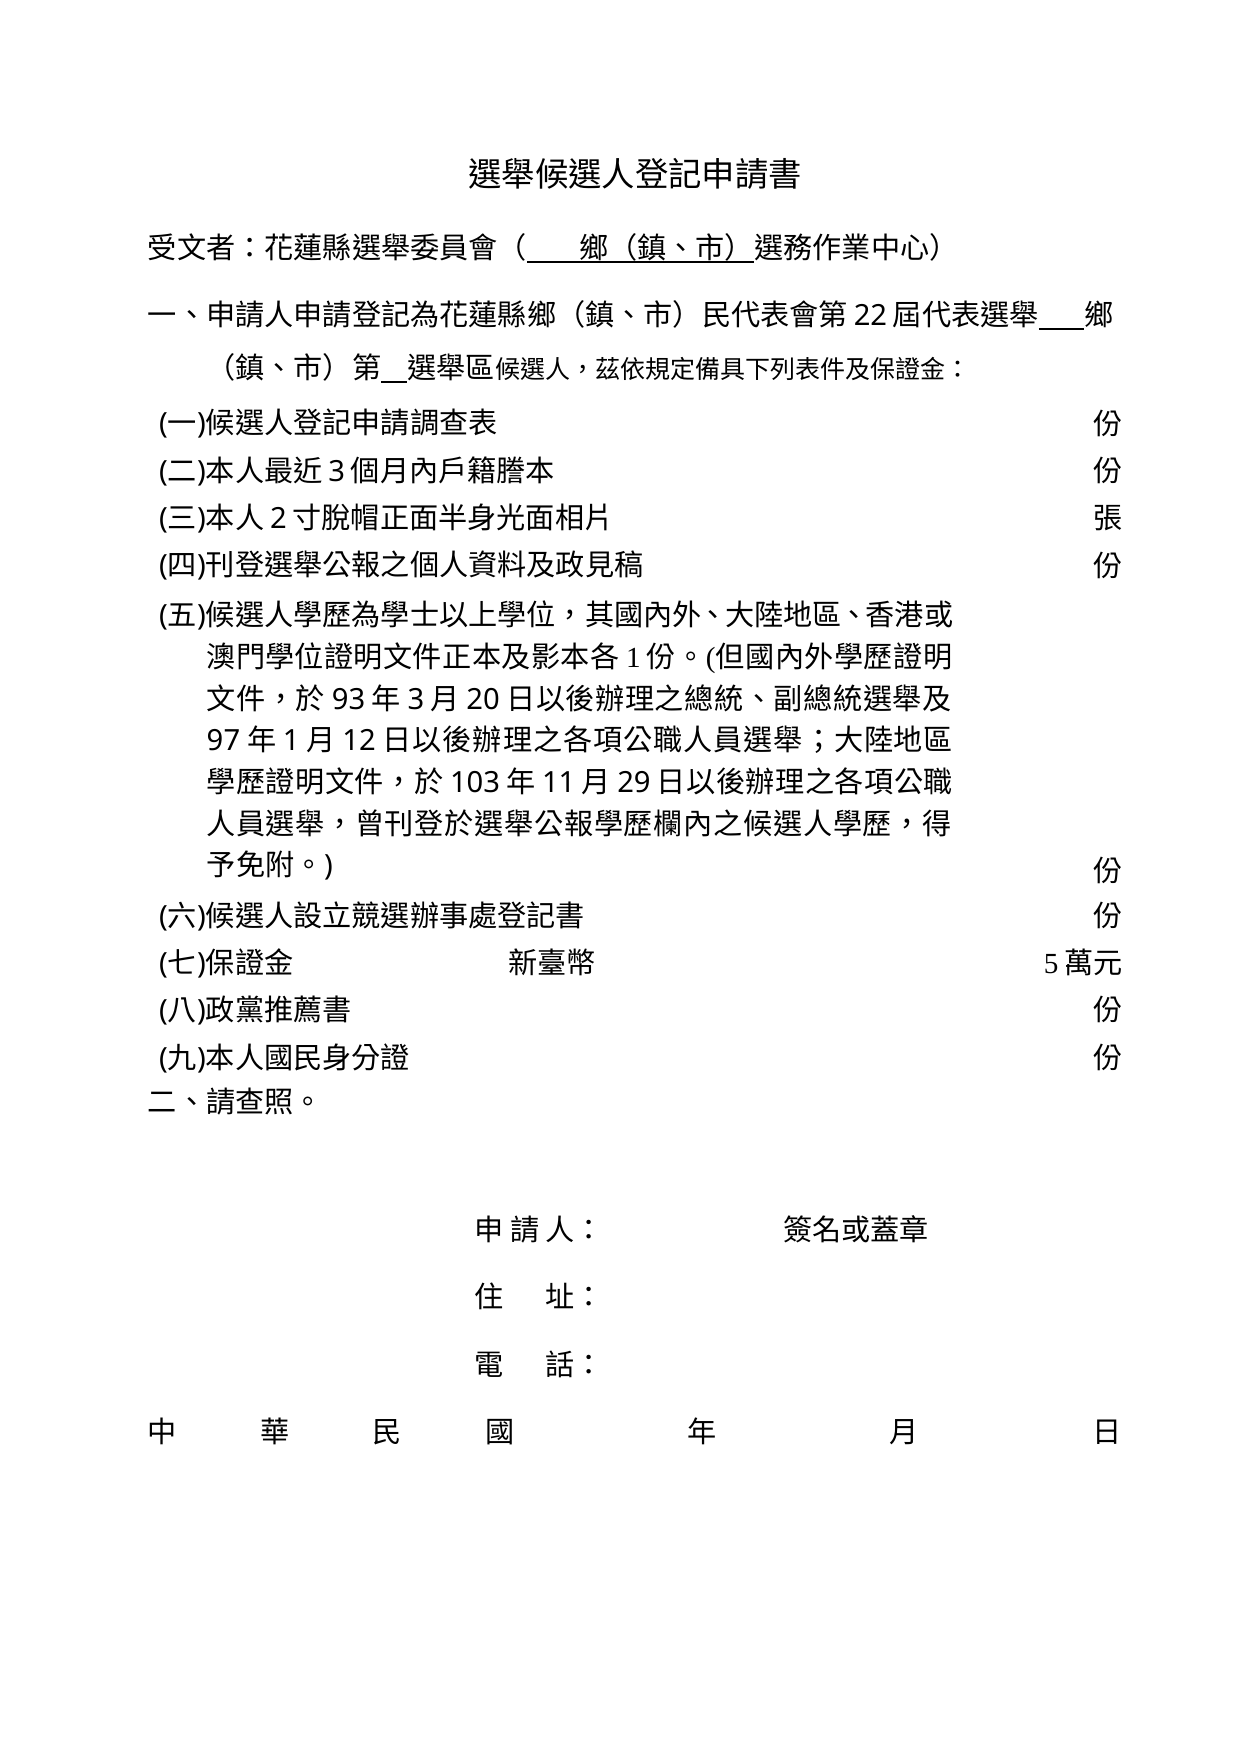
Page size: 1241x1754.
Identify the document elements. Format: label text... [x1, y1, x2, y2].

table_cell (七)保證金 新臺幣 [148, 937, 964, 984]
table_header 份 [964, 398, 1133, 445]
table_cell 份 [964, 890, 1133, 937]
table_cell (三)本人2寸脫帽正面半身光面相片 [148, 492, 964, 539]
table_cell 份 [964, 445, 1133, 492]
text 申 請 人： 簽名或蓋章 [474, 1206, 1122, 1249]
table_cell 張 [964, 492, 1133, 539]
table_cell (二)本人最近3個月內戶籍謄本 [148, 445, 964, 492]
text 選舉候選人登記申請書 [148, 147, 1122, 196]
table_cell (八)政黨推薦書 [148, 985, 964, 1032]
text 二、請查照。 [148, 1079, 1122, 1121]
text 受文者：花蓮縣選舉委員會（ 鄉（鎮、市）選務作業中心） [148, 225, 1122, 267]
text 住 址： [474, 1274, 1122, 1316]
table_cell 份 [964, 540, 1133, 587]
table_cell 份 [964, 1032, 1133, 1079]
text 電 話： [474, 1341, 1122, 1383]
table_cell 份 [964, 587, 1133, 890]
table_header (一)候選人登記申請調查表 [148, 398, 964, 445]
table_cell (九)本人國民身分證 [148, 1032, 964, 1079]
table_cell 5萬元 [964, 937, 1133, 984]
table_cell (五)候選人學歷為學士以上學位，其國內外、大陸地區、香港或澳門學位證明文件正本及影本各1份。(但國內外學歷證明文件，於93年3月20日以後辦理之總統、副總統選舉及97年1月12日以後辦理之各項公職人員選舉；大陸地區學歷證明文件，於103年11月29日以後辦理之各項公職人員選舉，曾刊登於選舉公報學歷欄內之候選人學歷，得予免附。) [148, 587, 964, 890]
text 中華民國 年 月 日 [148, 1408, 1122, 1451]
table_cell 份 [964, 985, 1133, 1032]
table_cell (四)刊登選舉公報之個人資料及政見稿 [148, 540, 964, 587]
table_cell (六)候選人設立競選辦事處登記書 [148, 890, 964, 937]
text 一、申請人申請登記為花蓮縣鄉（鎮、市）民代表會第22屆代表選舉 鄉（鎮、市）第 選舉區候選人，茲依規定備具下列表件及保證金： [148, 292, 1122, 387]
